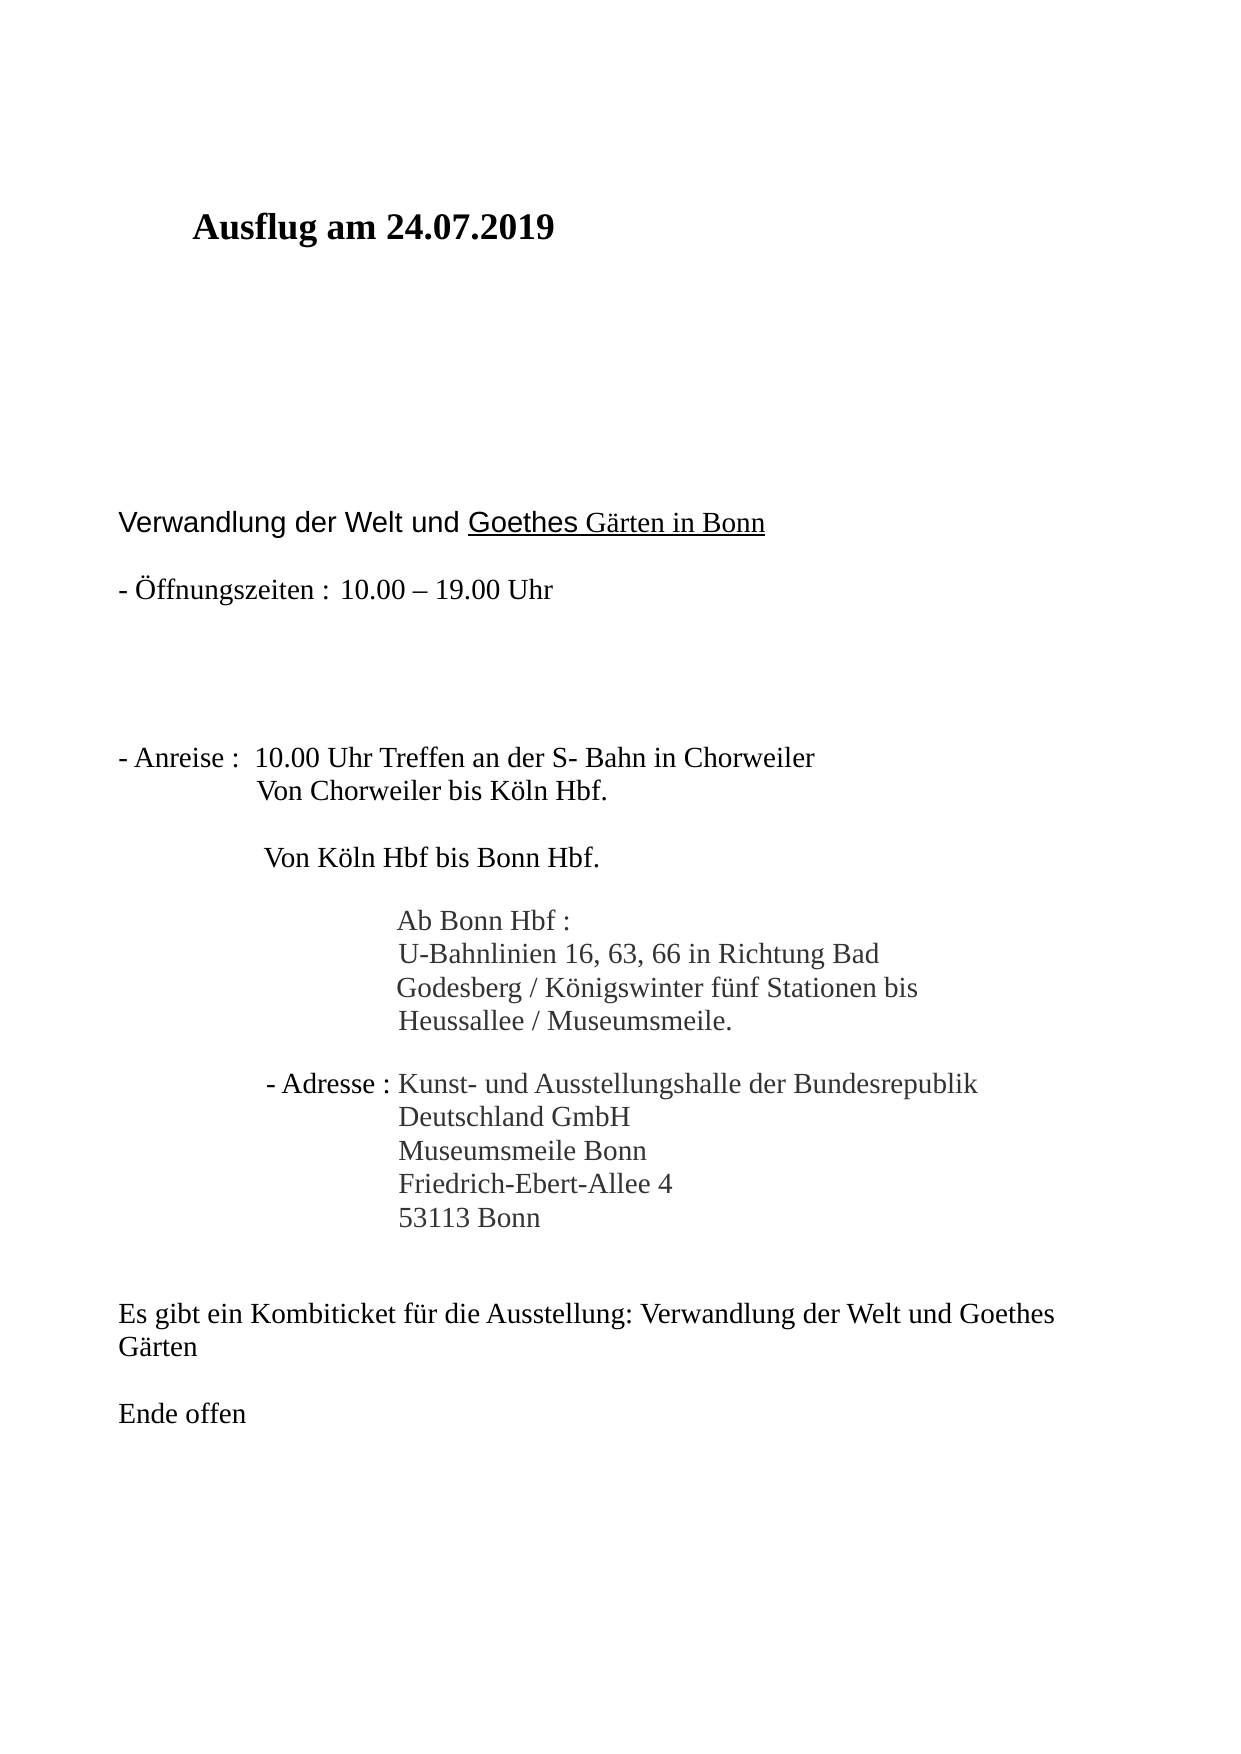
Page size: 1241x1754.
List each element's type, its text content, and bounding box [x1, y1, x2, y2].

text - Adresse : Kunst- und Ausstellungshalle der Bundesrepublik Deutschland GmbH Museumsmeile Bonn Friedrich-Ebert-Allee 4 53113 Bonn [118, 1066, 1122, 1233]
text Ausflug am 24.07.2019 [118, 204, 1122, 247]
text - Öffnungszeiten : 10.00 – 19.00 Uhr [118, 572, 1122, 606]
text Es gibt ein Kombiticket für die Ausstellung: Verwandlung der Welt und Goethes Gärten [118, 1296, 1122, 1363]
text - Anreise : 10.00 Uhr Treffen an der S- Bahn in Chorweiler [118, 740, 1122, 773]
text Verwandlung der Welt und Goethes Gärten in Bonn [118, 505, 1122, 539]
text Ende offen [118, 1396, 1122, 1430]
text Von Köln Hbf bis Bonn Hbf. [118, 841, 1122, 874]
text Ab Bonn Hbf : [118, 903, 1122, 936]
text U-Bahnlinien 16, 63, 66 in Richtung Bad Godesberg / Königswinter fünf Stationen bis Heussallee / Museumsmeile. [118, 936, 1122, 1037]
text Von Chorweiler bis Köln Hbf. [118, 773, 1122, 807]
